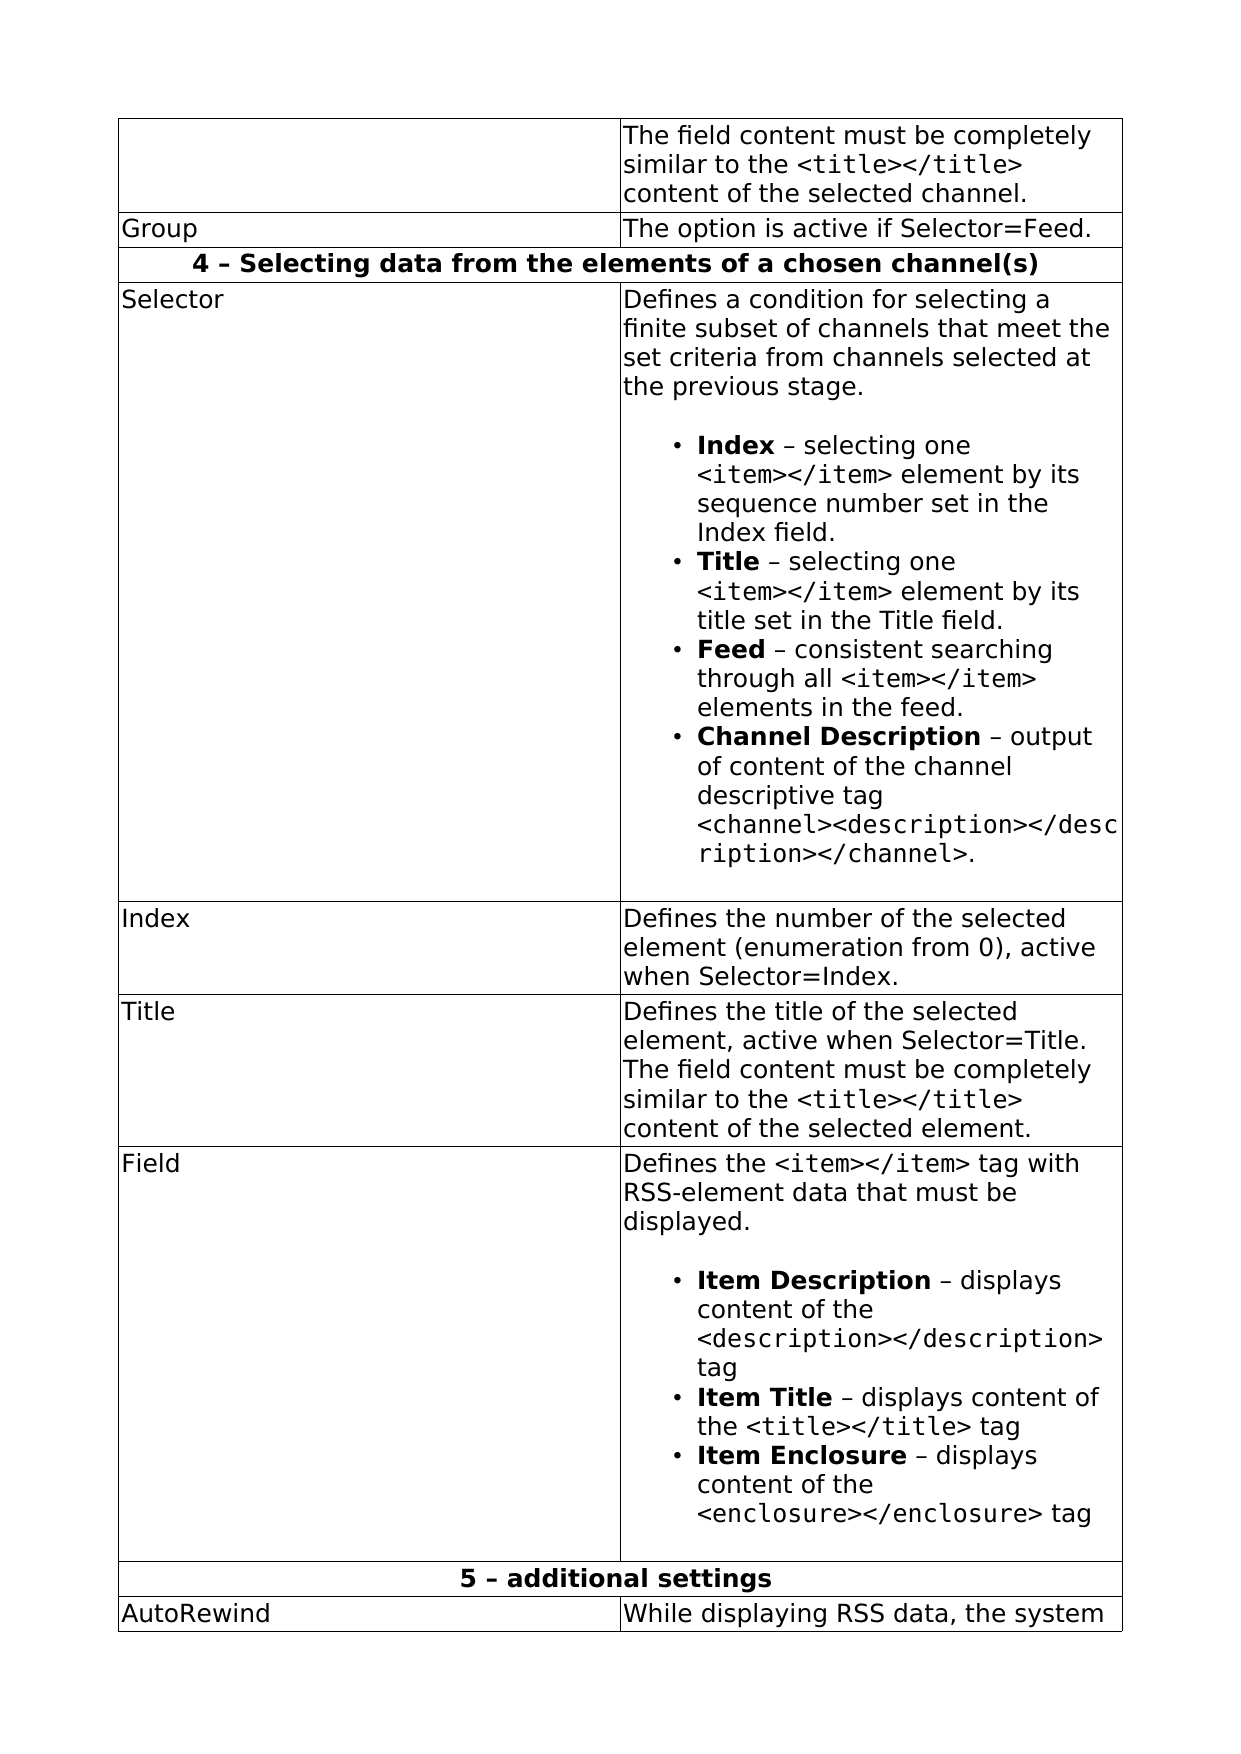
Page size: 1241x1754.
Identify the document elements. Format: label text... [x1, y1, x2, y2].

table_cell Group [119, 213, 620, 247]
table_cell 5 – additional settings [119, 1562, 1122, 1596]
table_cell Index [119, 902, 620, 994]
table_cell Defines the <item></item> tag with RSS-element data that must be displayed. Item Description – displays content of the <description></description> tag Item Title – displays content of the <title></title> tag Item Enclosure – displays content of the <enclosure></enclosure> tag [621, 1147, 1122, 1561]
table_cell Defines the title of the selected element, active when Selector=Title. The field content must be completely similar to the <title></title> content of the selected element. [621, 995, 1122, 1146]
table_cell While displaying RSS data, the system [621, 1597, 1122, 1631]
table_cell The option is active if Selector=Feed. [621, 213, 1122, 247]
table_cell Defines a condition for selecting a finite subset of channels that meet the set criteria from channels selected at the previous stage. Index – selecting one <item></item> element by its sequence number set in the Index field. Title – selecting one <item></item> element by its title set in the Title field. Feed – consistent searching through all <item></item> elements in the feed. Channel Description – output of content of the channel descriptive tag <channel><description></description></channel>. [621, 283, 1122, 901]
table_cell Field [119, 1147, 620, 1561]
table_cell The field content must be completely similar to the <title></title> content of the selected channel. [621, 119, 1122, 212]
table_cell 4 – Selecting data from the elements of a chosen channel(s) [119, 248, 1122, 282]
table_cell [119, 119, 620, 212]
table_cell Defines the number of the selected element (enumeration from 0), active when Selector=Index. [621, 902, 1122, 994]
table_cell Selector [119, 283, 620, 901]
table_cell Title [119, 995, 620, 1146]
table_cell AutoRewind [119, 1597, 620, 1631]
